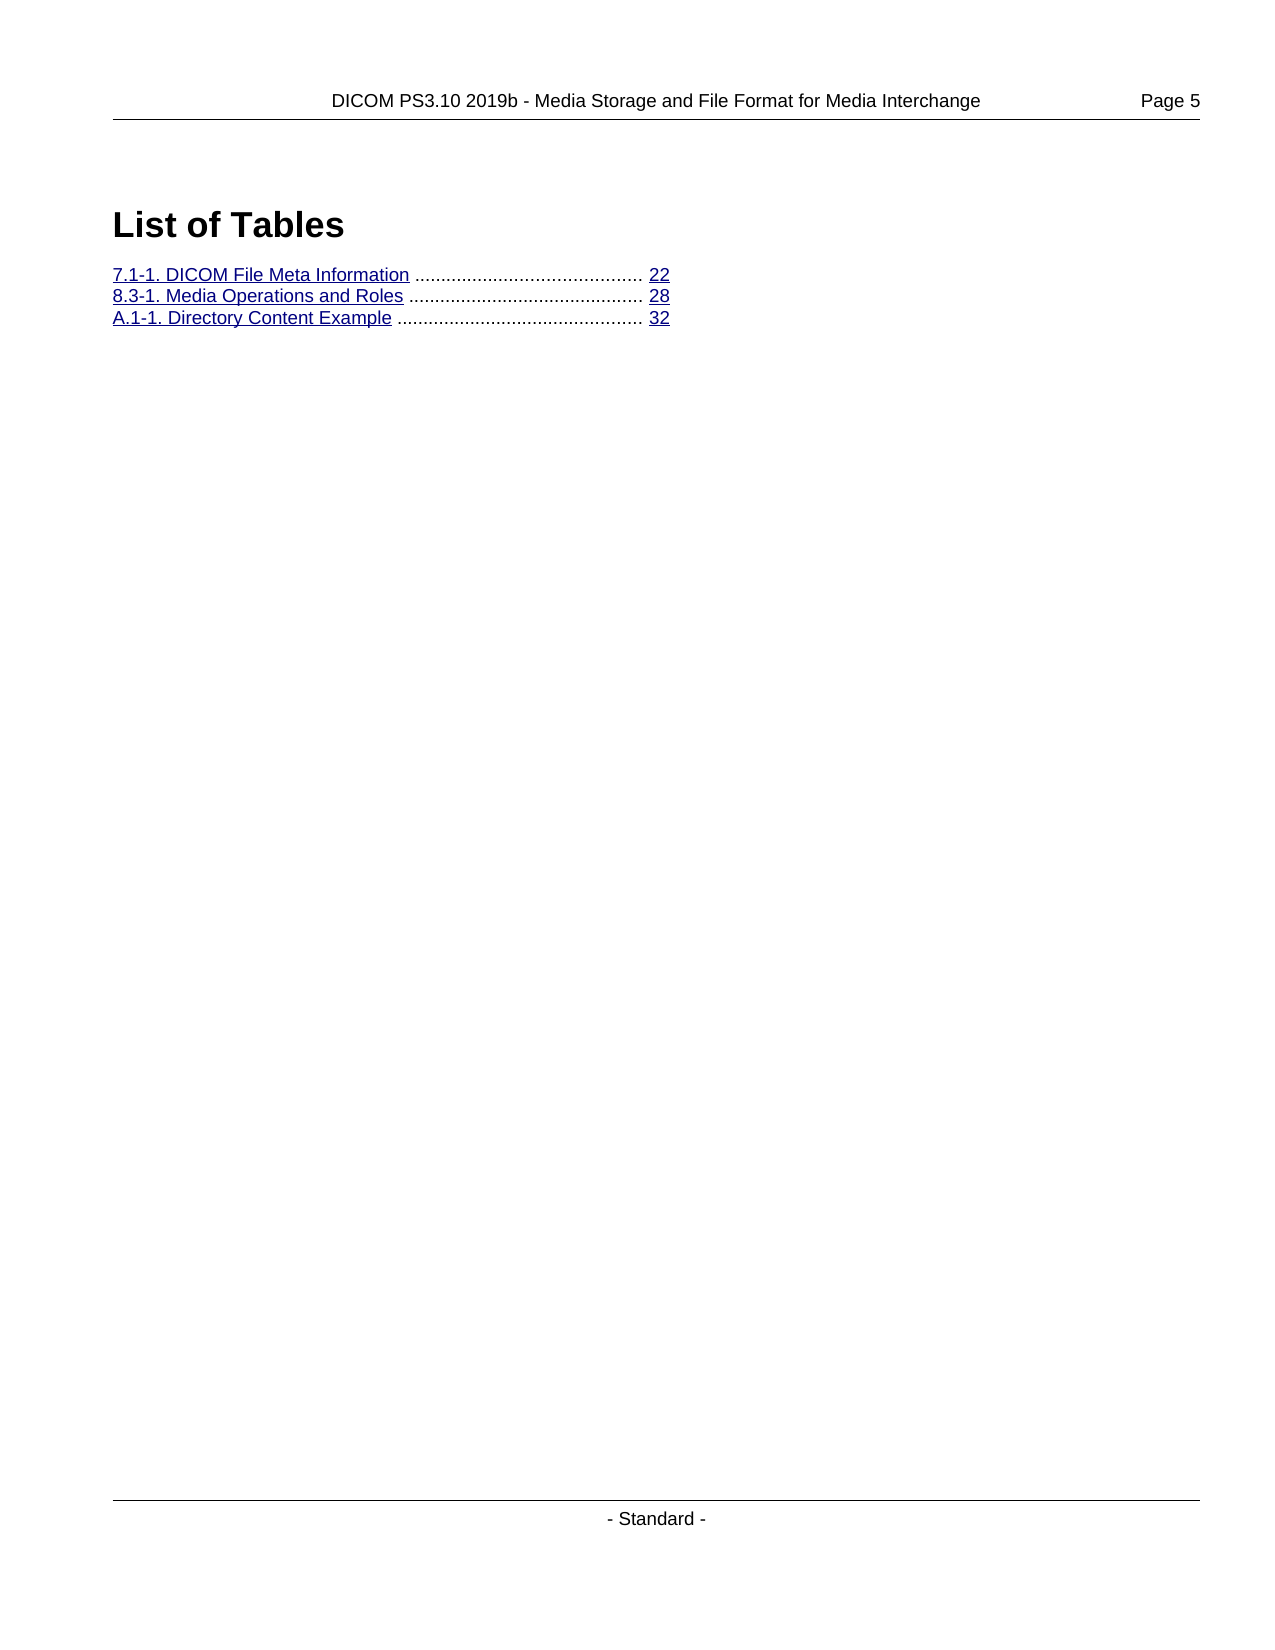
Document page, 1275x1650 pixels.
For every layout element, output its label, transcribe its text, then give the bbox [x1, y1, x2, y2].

text 8.3-1. Media Operations and Roles 0 [112, 285, 1175, 306]
text A.1-1. Directory Content Example 0 [112, 306, 1175, 328]
text List of Tables [112, 204, 1200, 245]
text 7.1-1. DICOM File Meta Information 0 [112, 263, 1175, 285]
